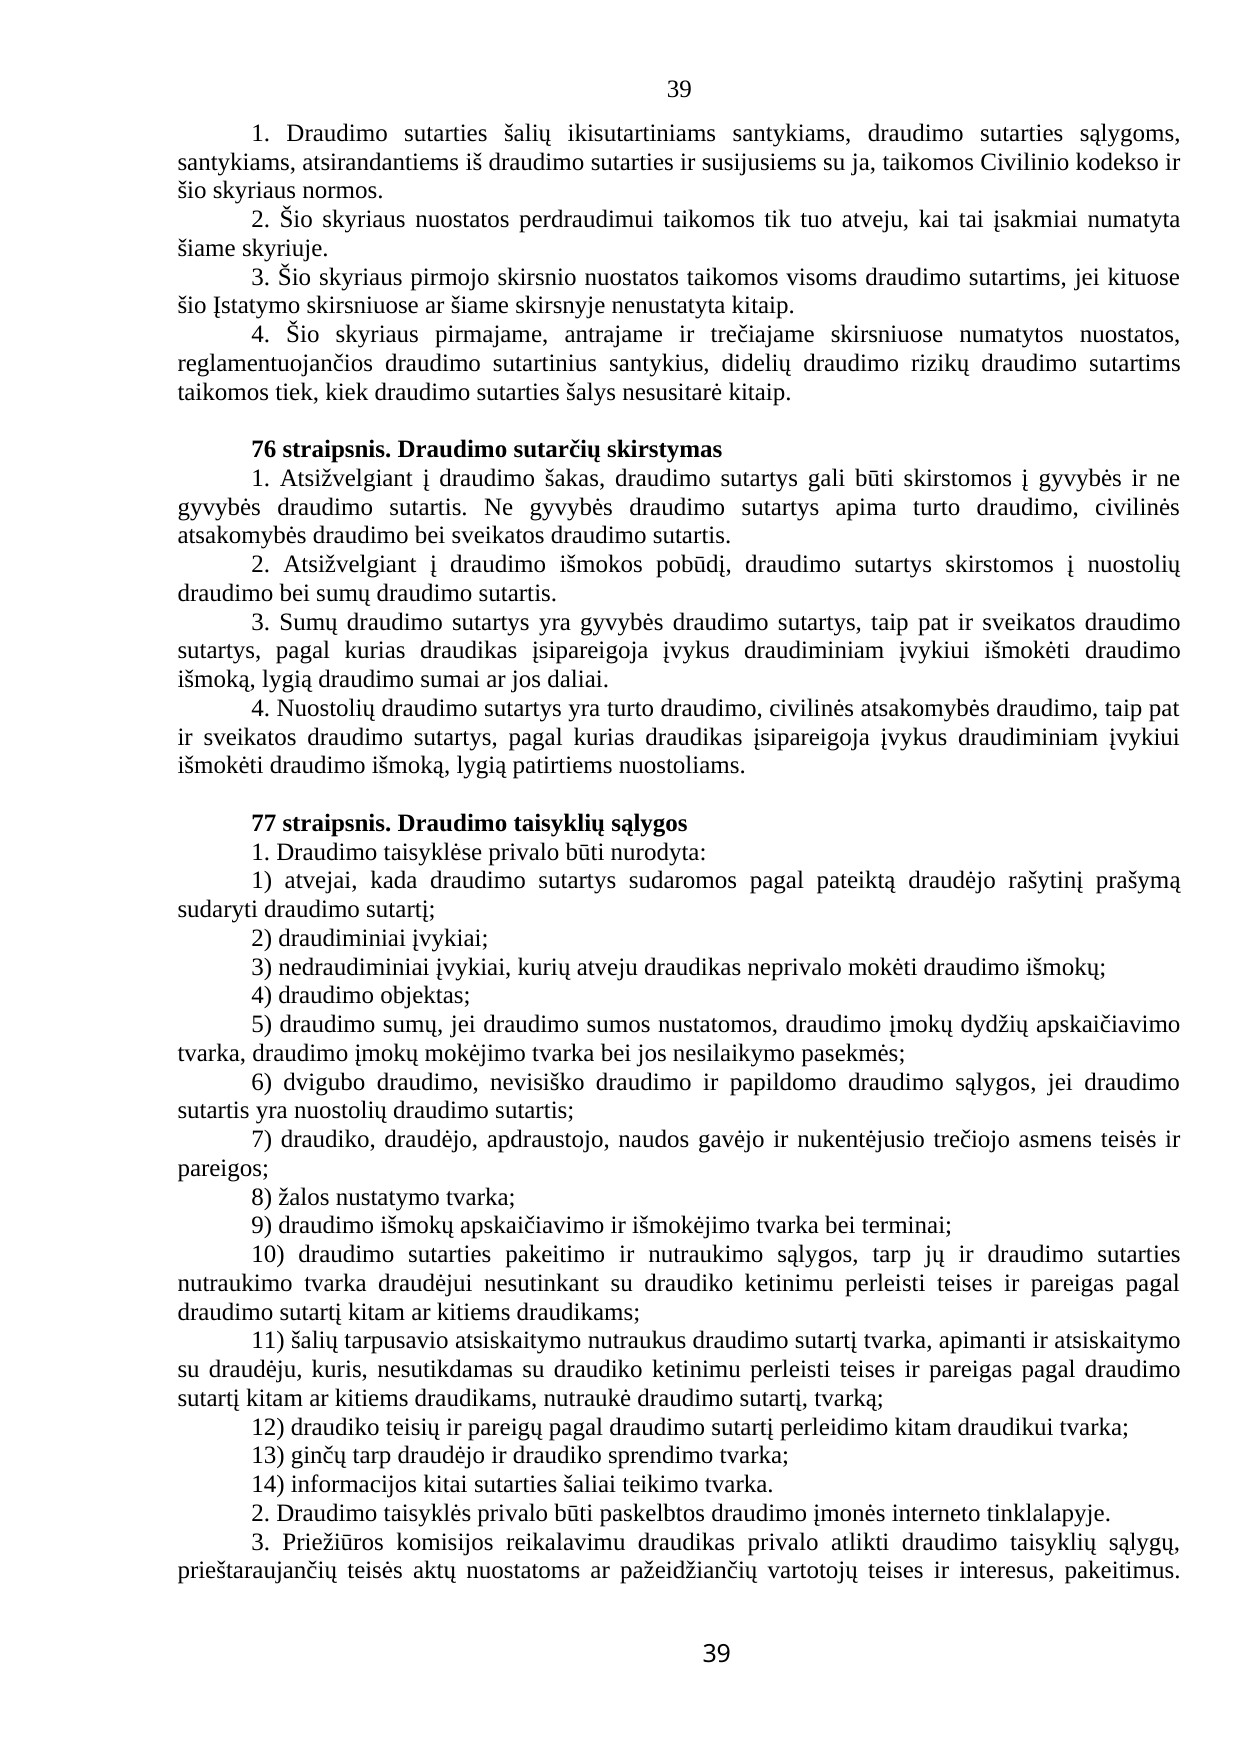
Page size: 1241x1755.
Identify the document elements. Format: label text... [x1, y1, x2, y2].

text 4. Nuostolių draudimo sutartys yra turto draudimo, civilinės atsakomybės draudimo, taip pat ir sveikatos draudimo sutartys, pagal kurias draudikas įsipareigoja įvykus draudiminiam įvykiui išmokėti draudimo išmoką, lygią patirtiems nuostoliams. [177, 693, 1181, 779]
text 2) draudiminiai įvykiai; [177, 923, 1181, 952]
text 9) draudimo išmokų apskaičiavimo ir išmokėjimo tvarka bei terminai; [177, 1211, 1181, 1239]
text 8) žalos nustatymo tvarka; [177, 1182, 1181, 1211]
text 4) draudimo objektas; [177, 981, 1181, 1009]
text 1. Draudimo taisyklėse privalo būti nurodyta: [177, 837, 1181, 866]
text 1. Atsižvelgiant į draudimo šakas, draudimo sutartys gali būti skirstomos į gyvybės ir ne gyvybės draudimo sutartis. Ne gyvybės draudimo sutartys apima turto draudimo, civilinės atsakomybės draudimo bei sveikatos draudimo sutartis. [177, 463, 1181, 549]
text 1) atvejai, kada draudimo sutartys sudaromos pagal pateiktą draudėjo rašytinį prašymą sudaryti draudimo sutartį; [177, 866, 1181, 923]
text 3. Sumų draudimo sutartys yra gyvybės draudimo sutartys, taip pat ir sveikatos draudimo sutartys, pagal kurias draudikas įsipareigoja įvykus draudiminiam įvykiui išmokėti draudimo išmoką, lygią draudimo sumai ar jos daliai. [177, 607, 1181, 693]
subtitle 76 straipsnis. Draudimo sutarčių skirstymas [177, 434, 1181, 463]
text 12) draudiko teisių ir pareigų pagal draudimo sutartį perleidimo kitam draudikui tvarka; [177, 1412, 1181, 1441]
text 1. Draudimo sutarties šalių ikisutartiniams santykiams, draudimo sutarties sąlygoms, santykiams, atsirandantiems iš draudimo sutarties ir susijusiems su ja, taikomos Civilinio kodekso ir šio skyriaus normos. [177, 118, 1181, 204]
text 11) šalių tarpusavio atsiskaitymo nutraukus draudimo sutartį tvarka, apimanti ir atsiskaitymo su draudėju, kuris, nesutikdamas su draudiko ketinimu perleisti teises ir pareigas pagal draudimo sutartį kitam ar kitiems draudikams, nutraukė draudimo sutartį, tvarką; [177, 1326, 1181, 1412]
text 3) nedraudiminiai įvykiai, kurių atveju draudikas neprivalo mokėti draudimo išmokų; [177, 952, 1181, 981]
text 5) draudimo sumų, jei draudimo sumos nustatomos, draudimo įmokų dydžių apskaičiavimo tvarka, draudimo įmokų mokėjimo tvarka bei jos nesilaikymo pasekmės; [177, 1009, 1181, 1067]
text 7) draudiko, draudėjo, apdraustojo, naudos gavėjo ir nukentėjusio trečiojo asmens teisės ir pareigos; [177, 1124, 1181, 1182]
text 14) informacijos kitai sutarties šaliai teikimo tvarka. [177, 1469, 1181, 1498]
text 4. Šio skyriaus pirmajame, antrajame ir trečiajame skirsniuose numatytos nuostatos, reglamentuojančios draudimo sutartinius santykius, didelių draudimo rizikų draudimo sutartims taikomos tiek, kiek draudimo sutarties šalys nesusitarė kitaip. [177, 319, 1181, 406]
text 3. Priežiūros komisijos reikalavimu draudikas privalo atlikti draudimo taisyklių sąlygų, prieštaraujančių teisės aktų nuostatoms ar pažeidžiančių vartotojų teises ir interesus, pakeitimus. [177, 1527, 1181, 1584]
text 2. Atsižvelgiant į draudimo išmokos pobūdį, draudimo sutartys skirstomos į nuostolių draudimo bei sumų draudimo sutartis. [177, 549, 1181, 607]
text 13) ginčų tarp draudėjo ir draudiko sprendimo tvarka; [177, 1441, 1181, 1469]
text 2. Šio skyriaus nuostatos perdraudimui taikomos tik tuo atveju, kai tai įsakmiai numatyta šiame skyriuje. [177, 204, 1181, 262]
text 10) draudimo sutarties pakeitimo ir nutraukimo sąlygos, tarp jų ir draudimo sutarties nutraukimo tvarka draudėjui nesutinkant su draudiko ketinimu perleisti teises ir pareigas pagal draudimo sutartį kitam ar kitiems draudikams; [177, 1239, 1181, 1326]
text 77 straipsnis. Draudimo taisyklių sąlygos [177, 808, 1181, 837]
text 6) dvigubo draudimo, nevisiško draudimo ir papildomo draudimo sąlygos, jei draudimo sutartis yra nuostolių draudimo sutartis; [177, 1067, 1181, 1124]
text 2. Draudimo taisyklės privalo būti paskelbtos draudimo įmonės interneto tinklalapyje. [177, 1498, 1181, 1527]
text 3. Šio skyriaus pirmojo skirsnio nuostatos taikomos visoms draudimo sutartims, jei kituose šio Įstatymo skirsniuose ar šiame skirsnyje nenustatyta kitaip. [177, 262, 1181, 319]
